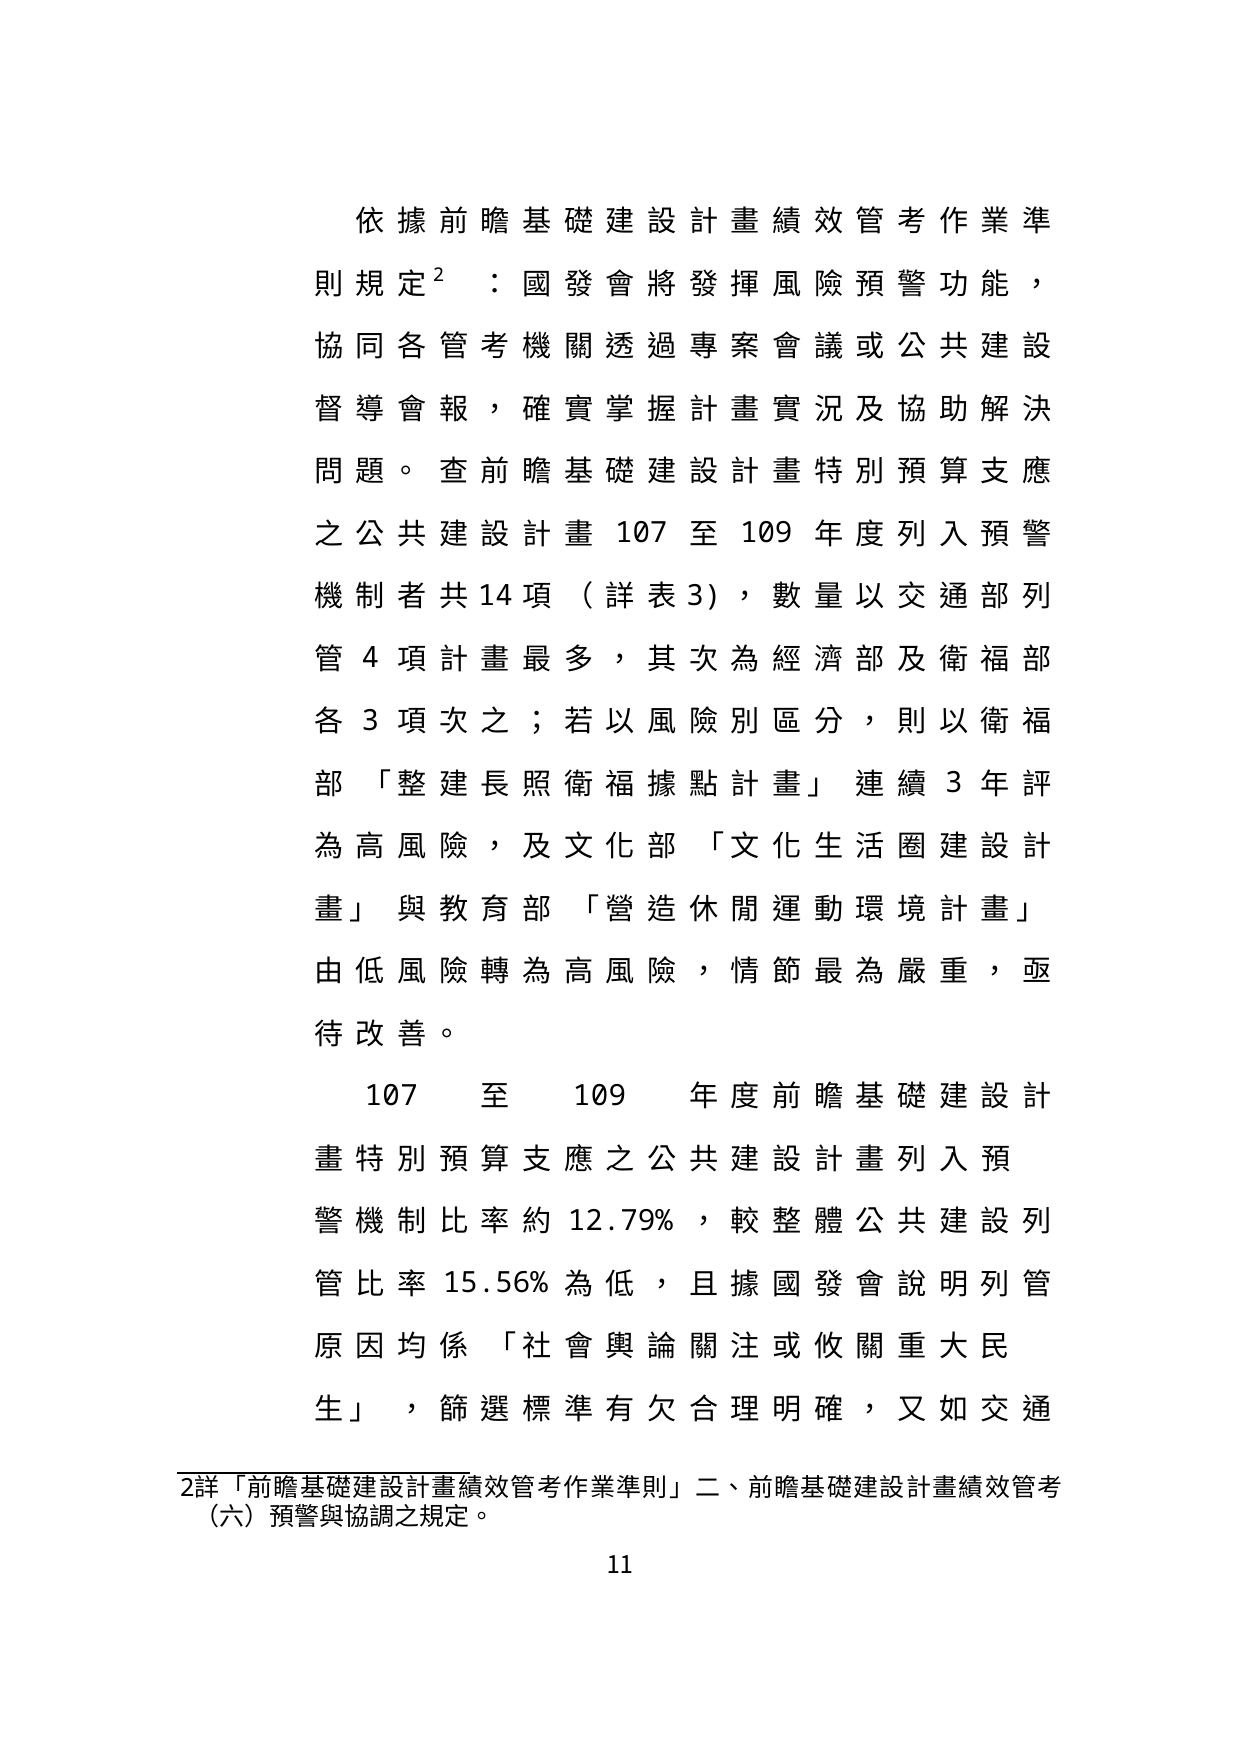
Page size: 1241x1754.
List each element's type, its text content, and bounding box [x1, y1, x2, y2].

text 107至109年度前瞻基礎建設計畫特別預算支應之公共建設計畫列入預警機制比率約12.79%，較整體公共建設列管比率15.56%為低，且據國發會說明列管原因均係「社會輿論關注或攸關重大民生」，篩選標準有欠合理明確，又如交通部「高雄都會區大眾捷運系統岡山路竹延伸線(第二階段)暨周邊土地開發計畫」、「桃園都會區鐵路地下化計畫」、「恆春觀光鐵道計畫規劃作業」前瞻第2期特別決算均無執行數，108至109年度卻未納入列管，列管機制容有檢討空間。 [271, 1052, 1058, 1427]
text 詳「前瞻基礎建設計畫績效管考作業準則」二、前瞻基礎建設計畫績效管考（六）預警與協調之規定。 [179, 1473, 1063, 1532]
text 依據前瞻基礎建設計畫績效管考作業準則規定：國發會將發揮風險預警功能，協同各管考機關透過專案會議或公共建設督導會報，確實掌握計畫實況及協助解決問題。查前瞻基礎建設計畫特別預算支應之公共建設計畫107至109年度列入預警機制者共14項（詳表3)，數量以交通部列管4項計畫最多，其次為經濟部及衛福部各3項次之；若以風險別區分，則以衛福部「整建長照衛福據點計畫」連續3年評為高風險，及文化部「文化生活圈建設計畫」與教育部「營造休閒運動環境計畫」由低風險轉為高風險，情節最為嚴重，亟待改善。 [271, 177, 1058, 1052]
